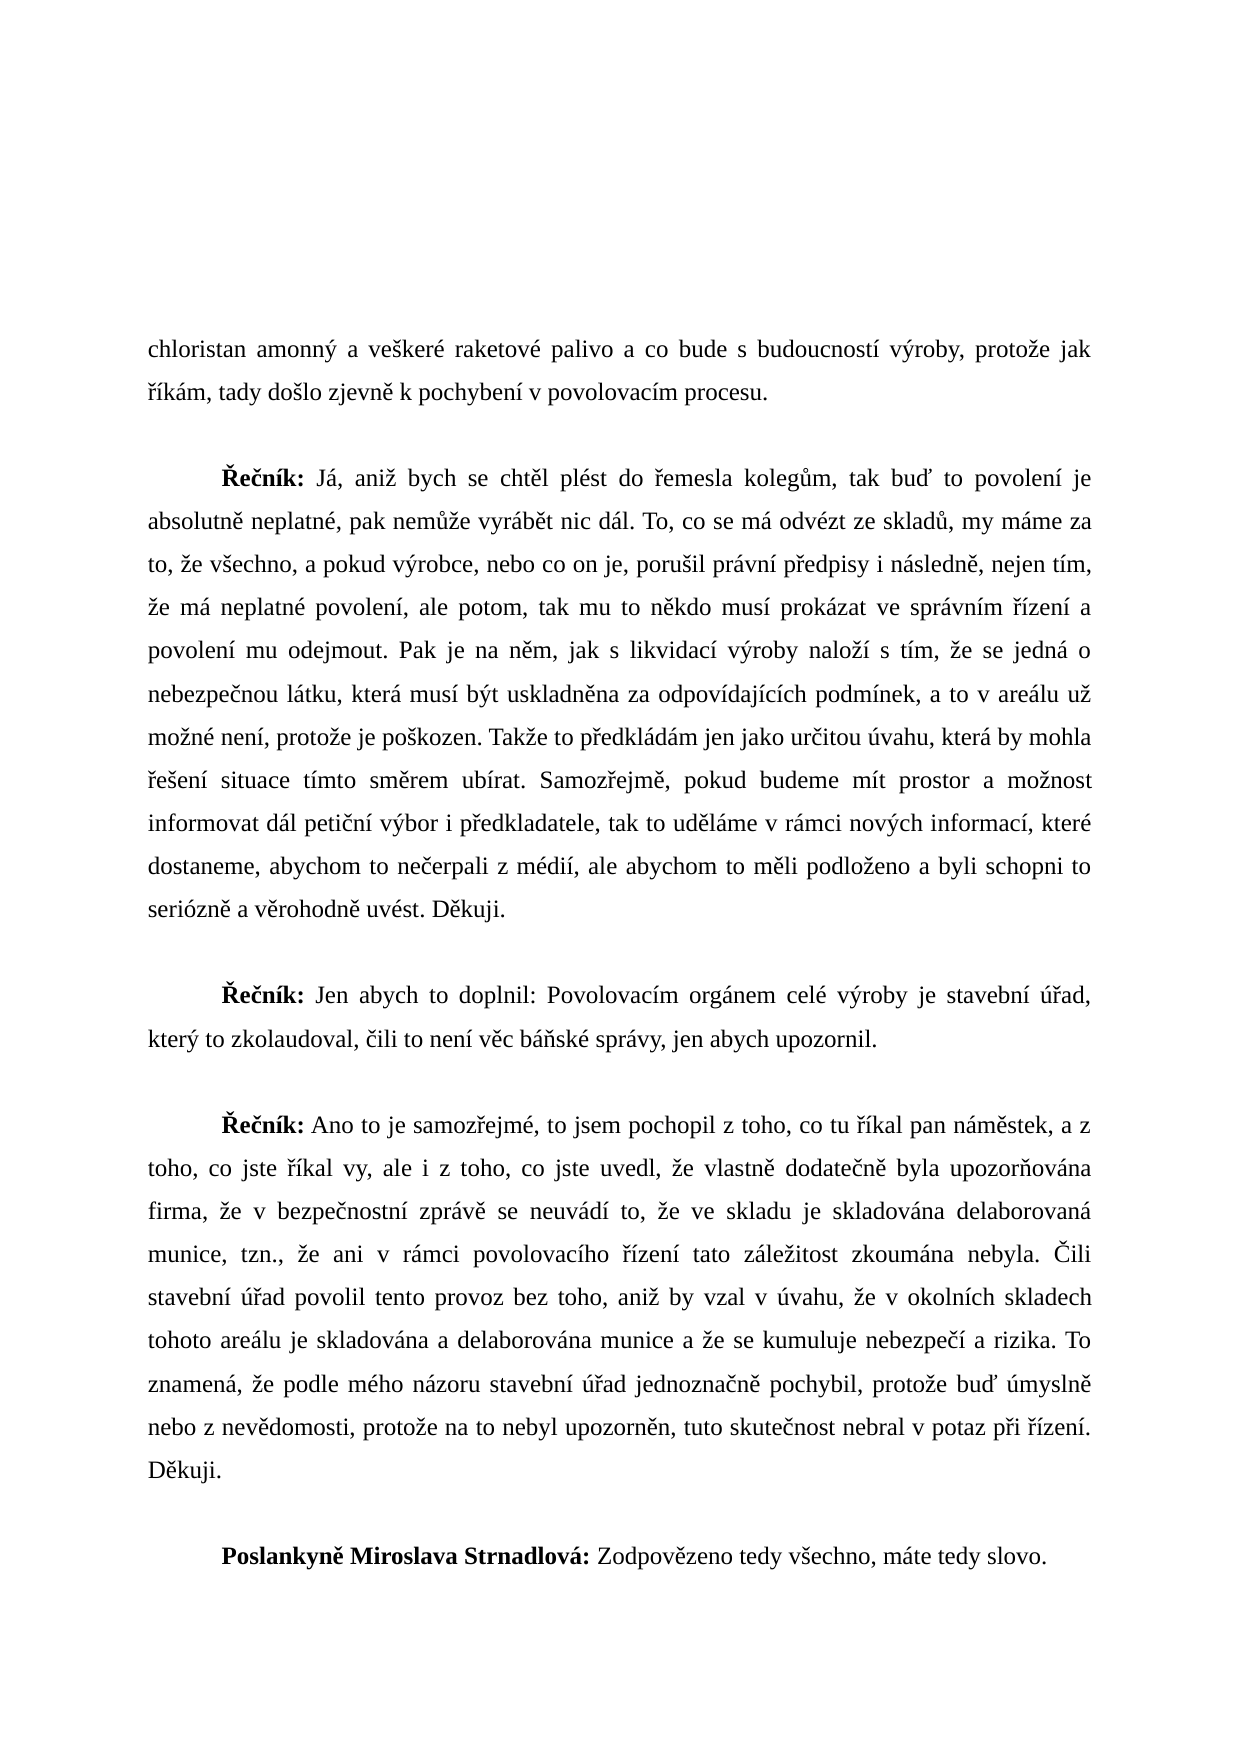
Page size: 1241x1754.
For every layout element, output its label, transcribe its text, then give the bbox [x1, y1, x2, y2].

text chloristan amonný a veškeré raketové palivo a co bude s budoucností výroby, protože jak říkám, tady došlo zjevně k pochybení v povolovacím procesu. [148, 334, 1093, 406]
text Poslankyně Miroslava Strnadlová: Zodpovězeno tedy všechno, máte tedy slovo. [148, 1541, 1093, 1570]
text Řečník: Ano to je samozřejmé, to jsem pochopil z toho, co tu říkal pan náměstek, a z toho, co jste říkal vy, ale i z toho, co jste uvedl, že vlastně dodatečně byla upozorňována firma, že v bezpečnostní zprávě se neuvádí to, že ve skladu je skladována delaborovaná munice, tzn., že ani v rámci povolovacího řízení tato záležitost zkoumána nebyla. Čili stavební úřad povolil tento provoz bez toho, aniž by vzal v úvahu, že v okolních skladech tohoto areálu je skladována a delaborována munice a že se kumuluje nebezpečí a rizika. To znamená, že podle mého názoru stavební úřad jednoznačně pochybil, protože buď úmyslně nebo z nevědomosti, protože na to nebyl upozorněn, tuto skutečnost nebral v potaz při řízení. Děkuji. [148, 1110, 1093, 1484]
text Řečník: Jen abych to doplnil: Povolovacím orgánem celé výroby je stavební úřad, který to zkolaudoval, čili to není věc báňské správy, jen abych upozornil. [148, 981, 1093, 1052]
text Řečník: Já, aniž bych se chtěl plést do řemesla kolegům, tak buď to povolení je absolutně neplatné, pak nemůže vyrábět nic dál. To, co se má odvézt ze skladů, my máme za to, že všechno, a pokud výrobce, nebo co on je, porušil právní předpisy i následně, nejen tím, že má neplatné povolení, ale potom, tak mu to někdo musí prokázat ve správním řízení a povolení mu odejmout. Pak je na něm, jak s likvidací výroby naloží s tím, že se jedná o nebezpečnou látku, která musí být uskladněna za odpovídajících podmínek, a to v areálu už možné není, protože je poškozen. Takže to předkládám jen jako určitou úvahu, která by mohla řešení situace tímto směrem ubírat. Samozřejmě, pokud budeme mít prostor a možnost informovat dál petiční výbor i předkladatele, tak to uděláme v rámci nových informací, které dostaneme, abychom to nečerpali z médií, ale abychom to měli podloženo a byli schopni to seriózně a věrohodně uvést. Děkuji. [148, 463, 1093, 923]
